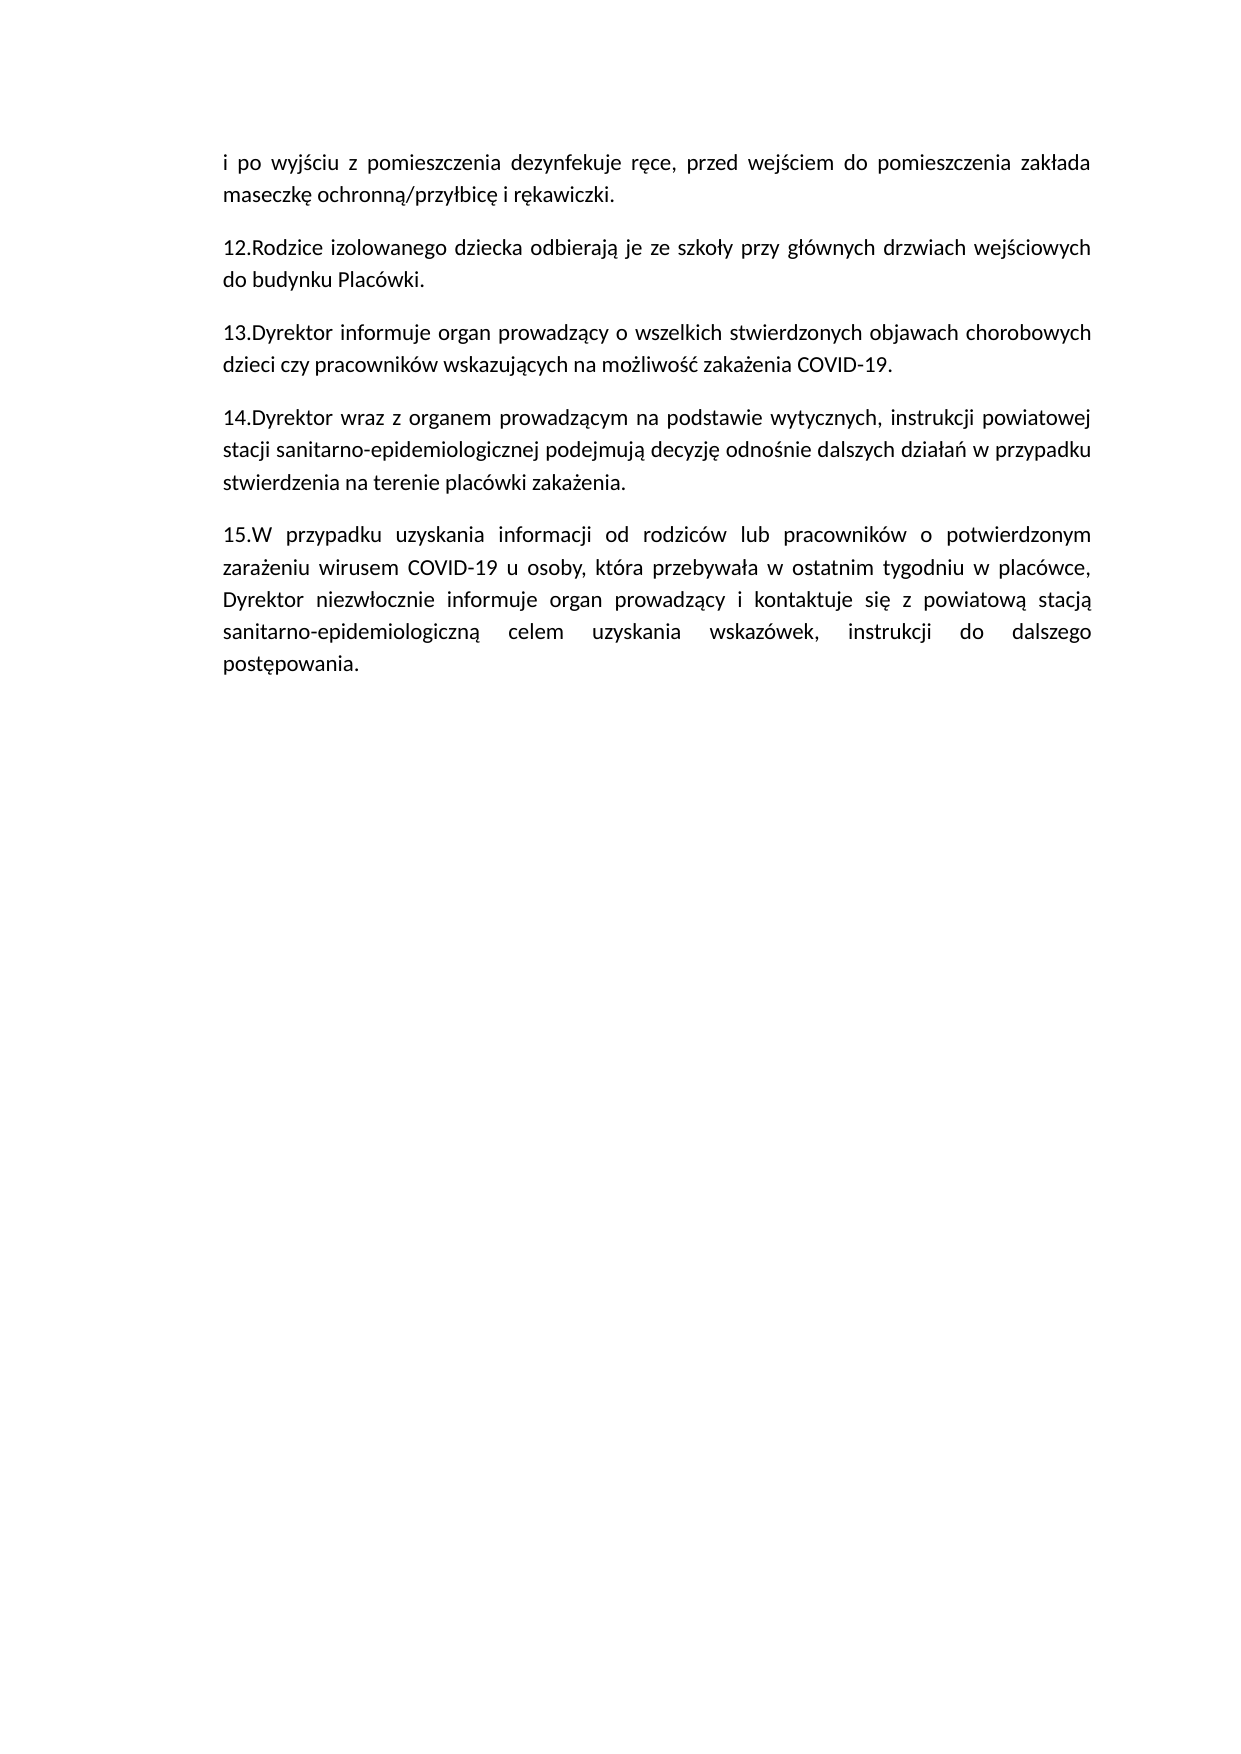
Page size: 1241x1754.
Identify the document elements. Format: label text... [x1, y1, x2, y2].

list Dyrektor informuje organ prowadzący o wszelkich stwierdzonych objawach chorobowych dzieci czy pracowników wskazujących na możliwość zakażenia COVID-19. [223, 318, 1093, 378]
list Dyrektor wraz z organem prowadzącym na podstawie wytycznych, instrukcji powiatowej stacji sanitarno-epidemiologicznej podejmują decyzję odnośnie dalszych działań w przypadku stwierdzenia na terenie placówki zakażenia. [223, 403, 1093, 496]
list Rodzice izolowanego dziecka odbierają je ze szkoły przy głównych drzwiach wejściowych do budynku Placówki. [223, 233, 1093, 293]
list i po wyjściu z pomieszczenia dezynfekuje ręce, przed wejściem do pomieszczenia zakłada maseczkę ochronną/przyłbicę i rękawiczki. [223, 148, 1093, 208]
list W przypadku uzyskania informacji od rodziców lub pracowników o potwierdzonym zarażeniu wirusem COVID-19 u osoby, która przebywała w ostatnim tygodniu w placówce, Dyrektor niezwłocznie informuje organ prowadzący i kontaktuje się z powiatową stacją sanitarno-epidemiologiczną celem uzyskania wskazówek, instrukcji do dalszego postępowania. [223, 521, 1093, 677]
